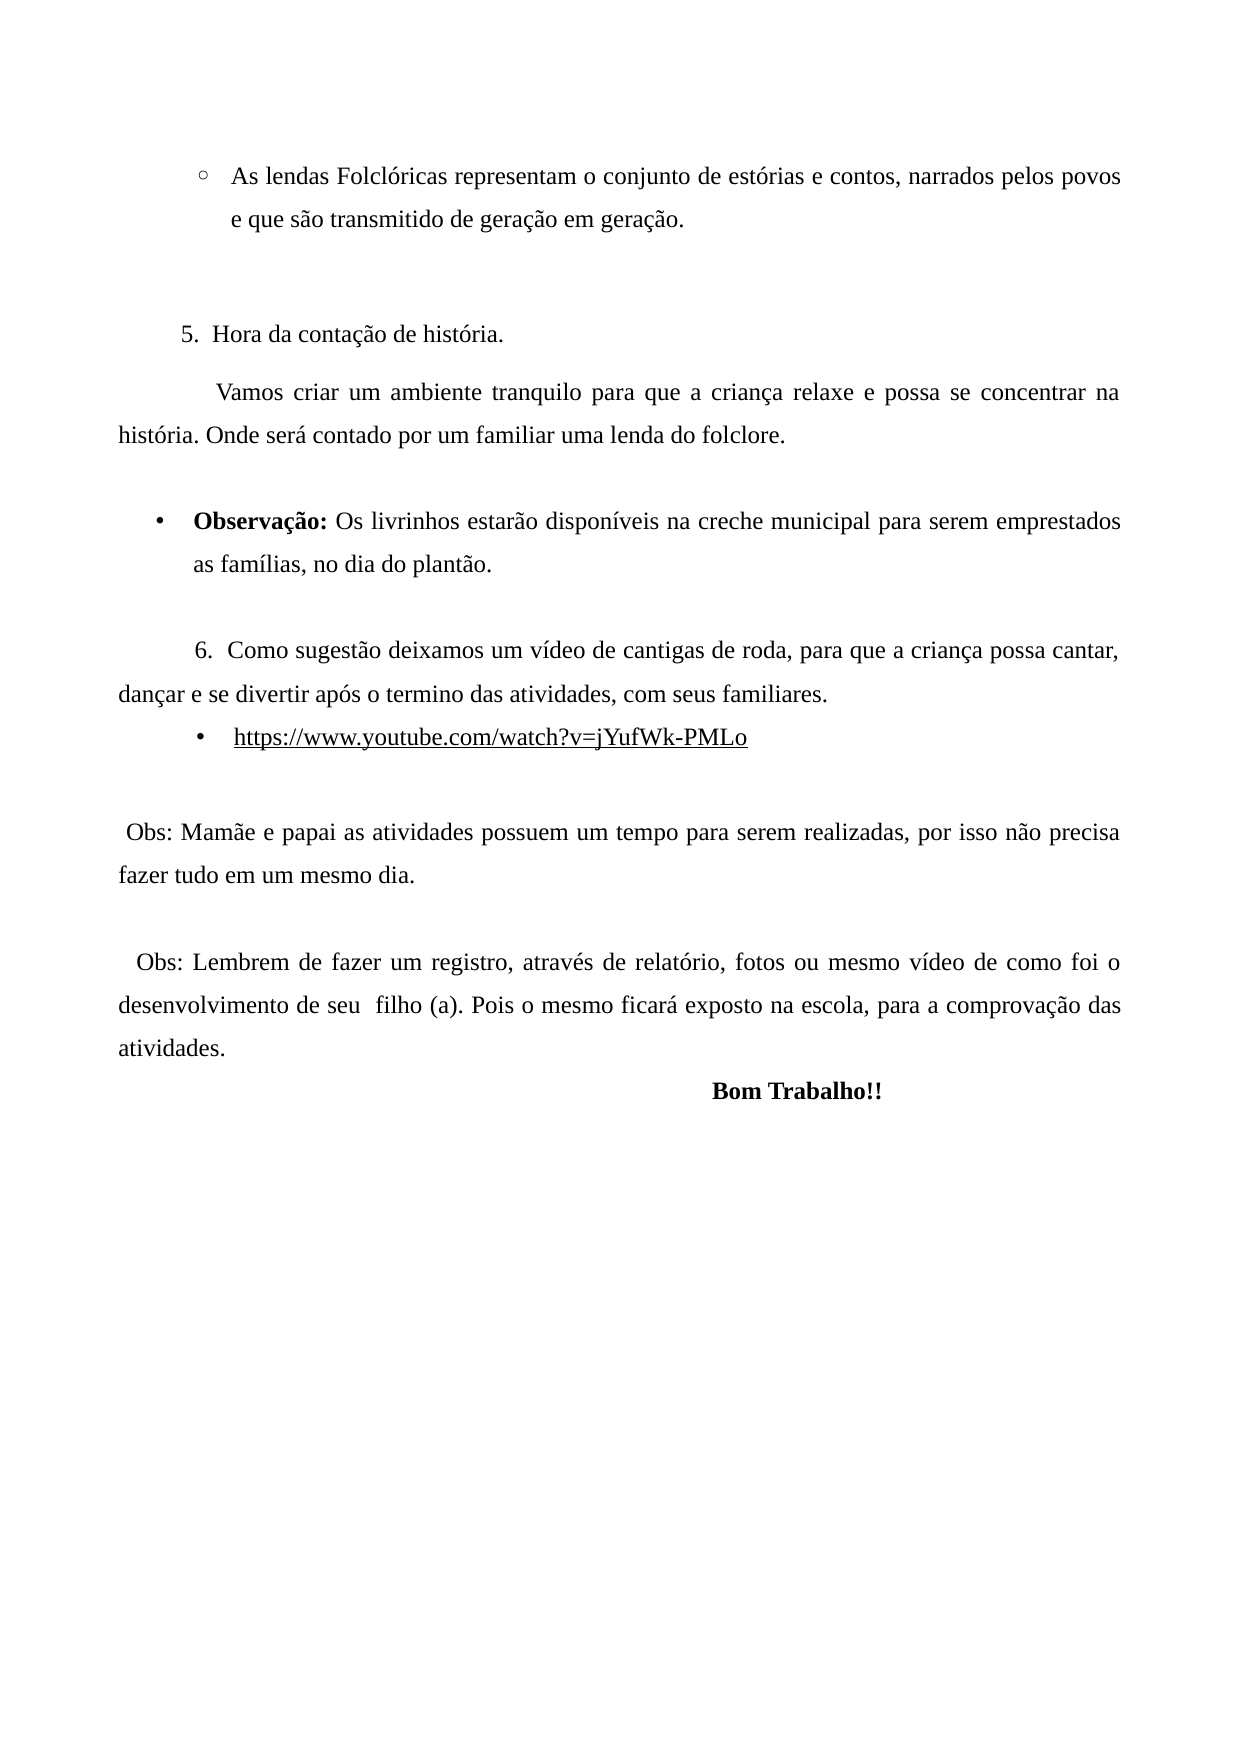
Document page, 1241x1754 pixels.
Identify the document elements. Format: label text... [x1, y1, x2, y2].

list As lendas Folclóricas representam o conjunto de estórias e contos, narrados pelos povos e que são transmitido de geração em geração. [193, 161, 1122, 233]
text Bom Trabalho!! [118, 1076, 1122, 1105]
text 5. Hora da contação de história. [118, 319, 1122, 348]
text 6. Como sugestão deixamos um vídeo de cantigas de roda, para que a criança possa cantar, dançar e se divertir após o termino das atividades, com seus familiares. [118, 636, 1122, 707]
text Vamos criar um ambiente tranquilo para que a criança relaxe e possa se concentrar na história. Onde será contado por um familiar uma lenda do folclore. [118, 377, 1122, 449]
text Obs: Mamãe e papai as atividades possuem um tempo para serem realizadas, por isso não precisa fazer tudo em um mesmo dia. [118, 817, 1122, 889]
list https://www.youtube.com/watch?v=jYufWk-PMLo [196, 722, 1122, 751]
list Observação: Os livrinhos estarão disponíveis na creche municipal para serem emprestados as famílias, no dia do plantão. [156, 506, 1122, 578]
text Obs: Lembrem de fazer um registro, através de relatório, fotos ou mesmo vídeo de como foi o desenvolvimento de seu filho (a). Pois o mesmo ficará exposto na escola, para a comprovação das atividades. [118, 947, 1122, 1062]
